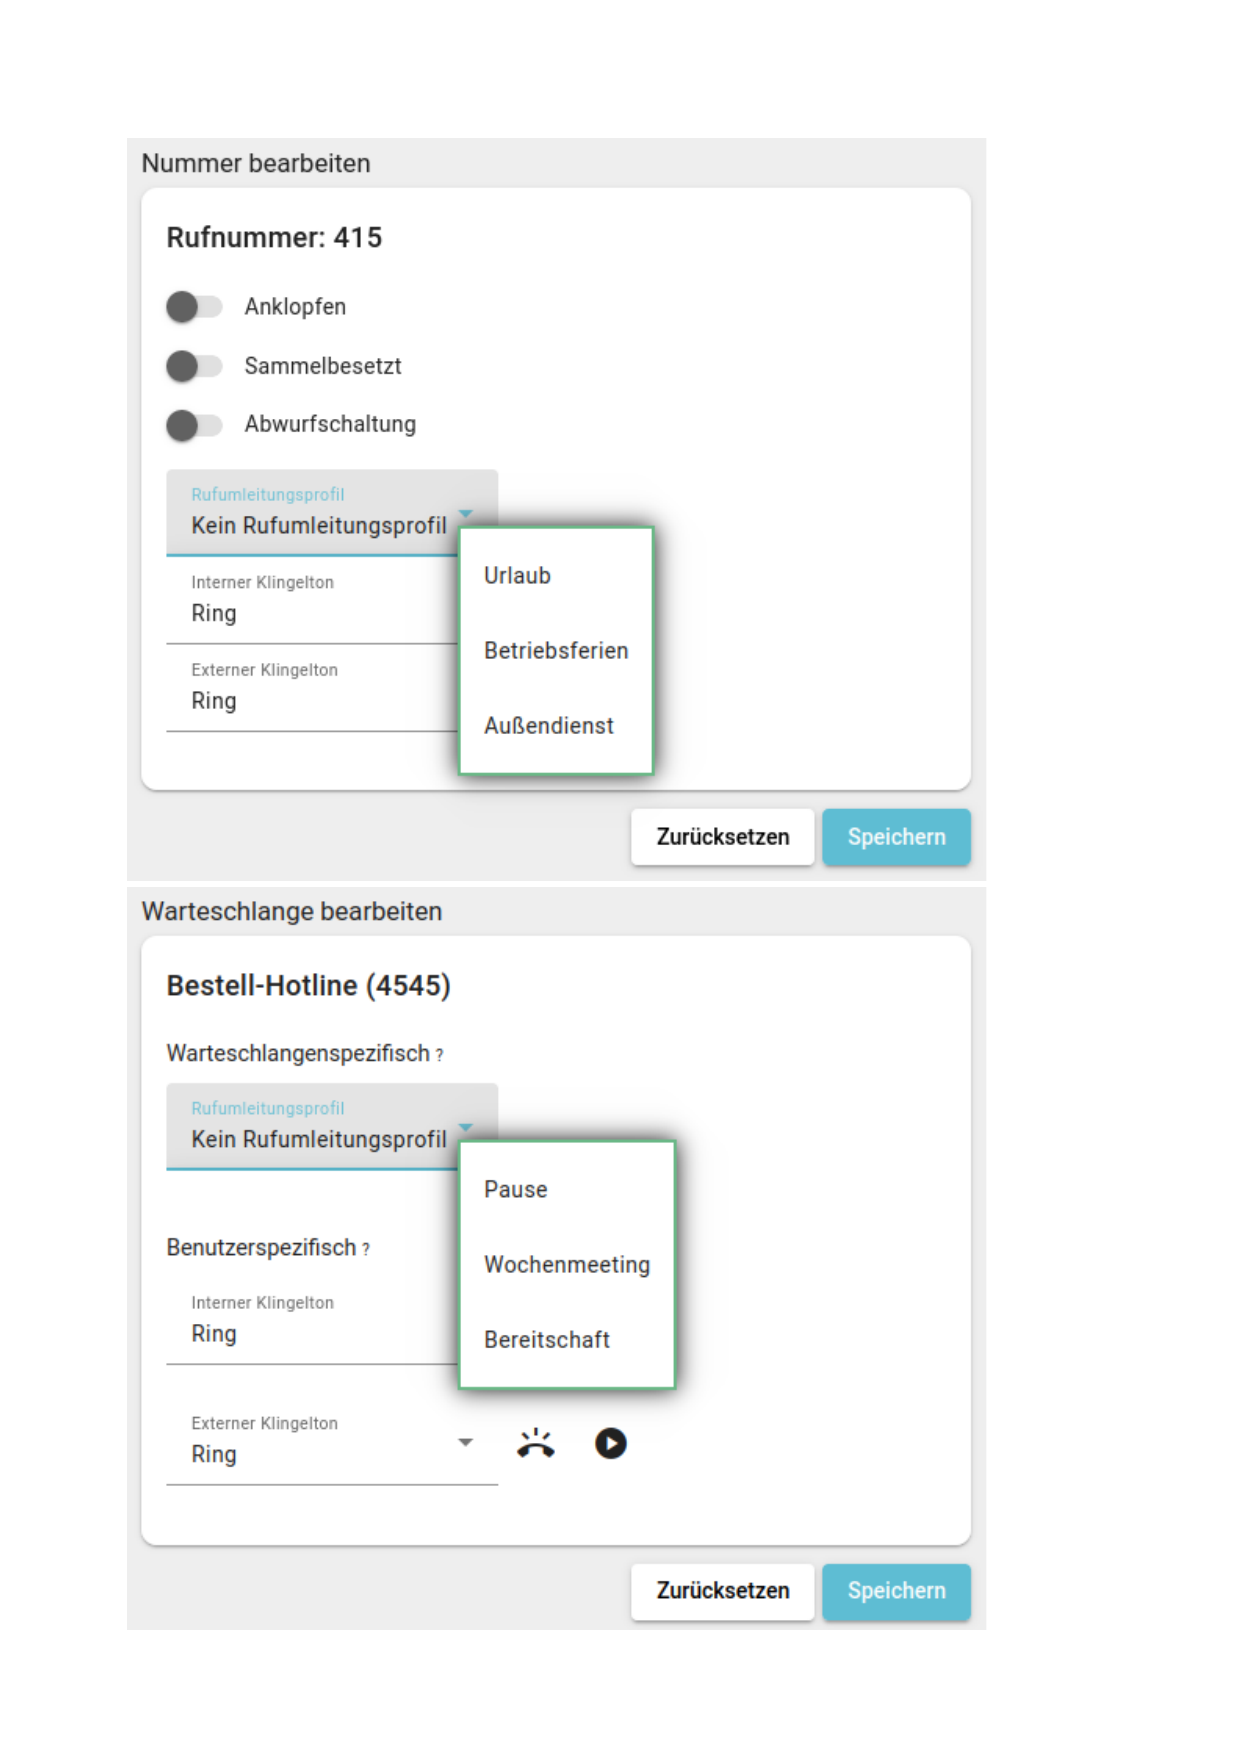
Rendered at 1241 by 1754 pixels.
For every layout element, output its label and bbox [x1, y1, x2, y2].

picture [127, 887, 987, 1630]
picture [127, 138, 987, 881]
